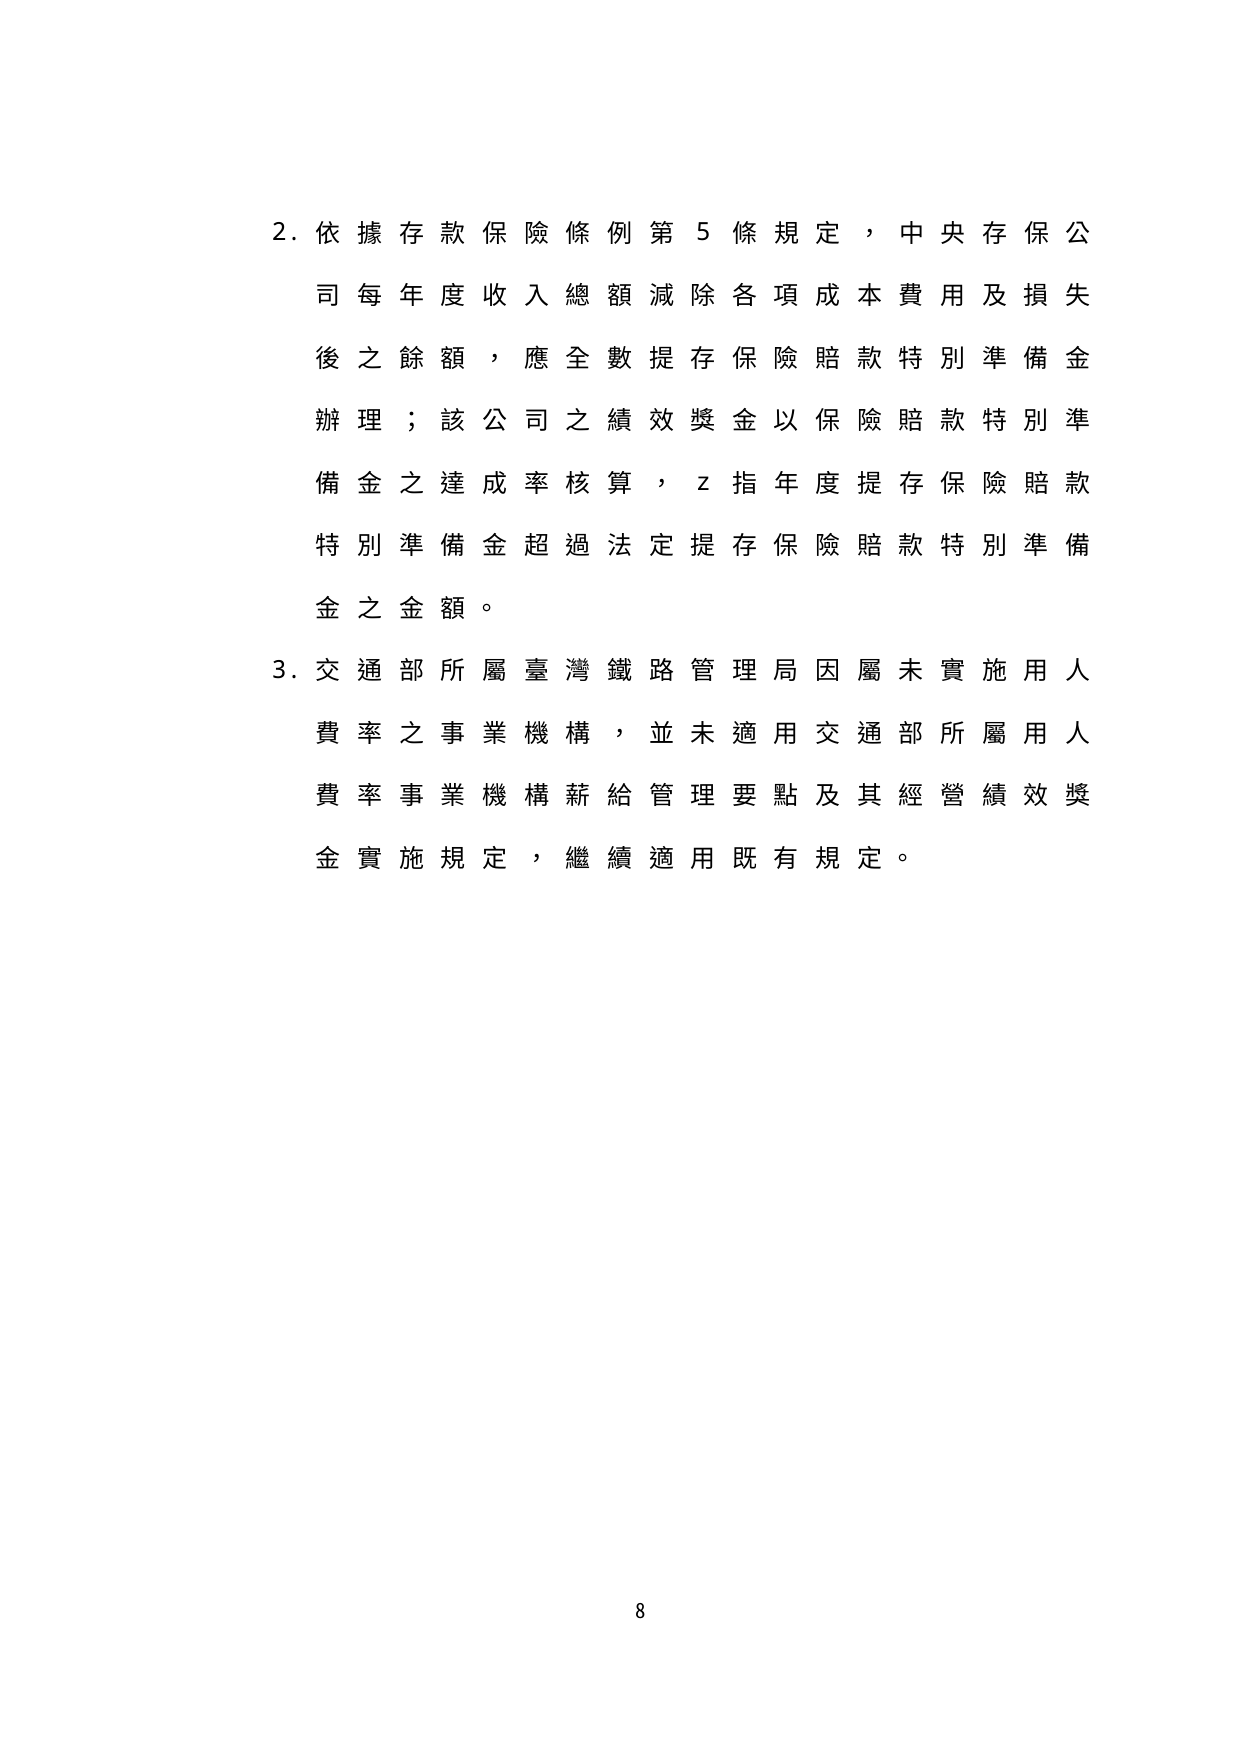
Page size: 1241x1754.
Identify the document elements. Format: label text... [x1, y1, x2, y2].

text 2.依據存款保險條例第5條規定，中央存保公司每年度收入總額減除各項成本費用及損失後之餘額，應全數提存保險賠款特別準備金辦理；該公司之績效獎金以保險賠款特別準備金之達成率核算，z指年度提存保險賠款特別準備金超過法定提存保險賠款特別準備金之金額。 [253, 189, 1099, 627]
text 3.交通部所屬臺灣鐵路管理局因屬未實施用人費率之事業機構，並未適用交通部所屬用人費率事業機構薪給管理要點及其經營績效獎金實施規定，繼續適用既有規定。 [249, 627, 1099, 877]
